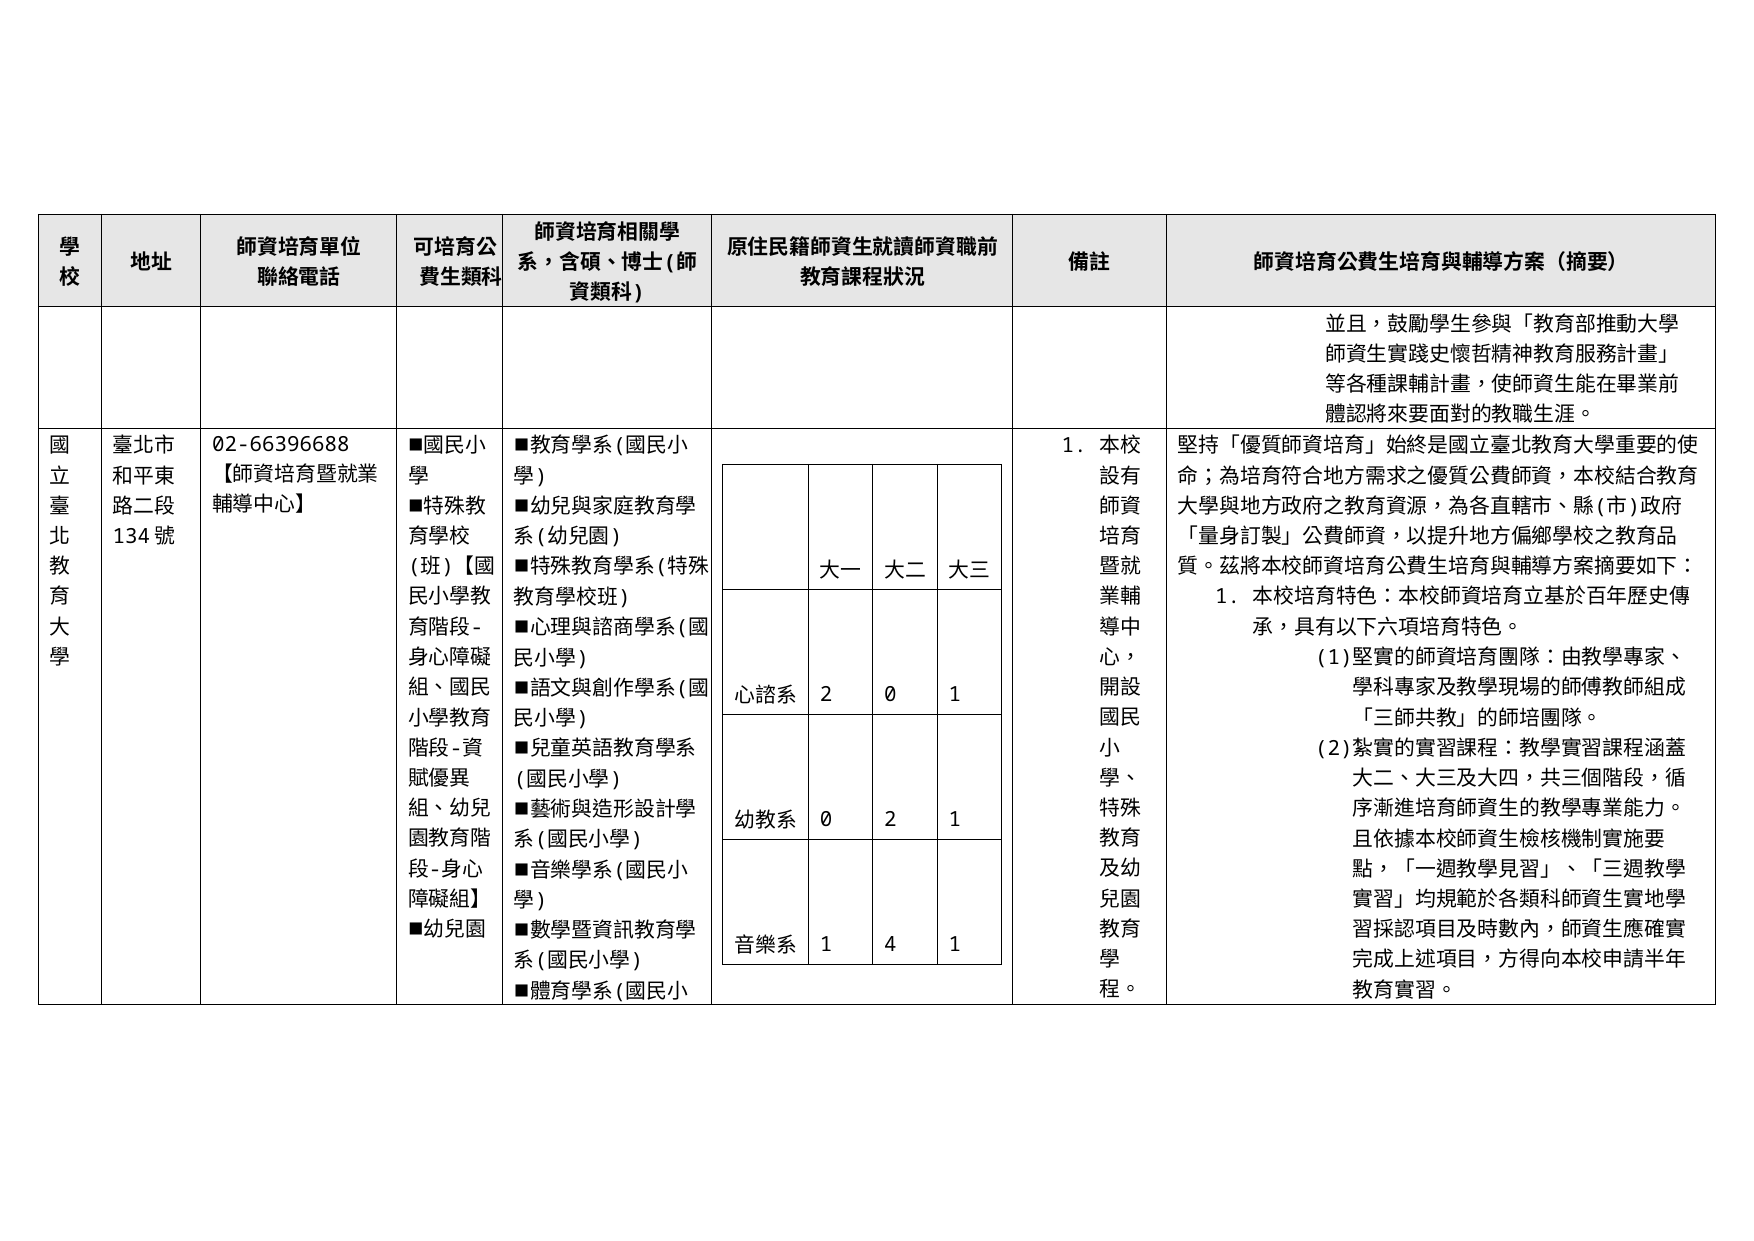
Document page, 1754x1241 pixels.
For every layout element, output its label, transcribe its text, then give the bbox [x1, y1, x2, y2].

table_cell 1 [938, 715, 1001, 839]
table_cell [201, 307, 396, 428]
table_cell 4 [873, 840, 937, 964]
table_cell [39, 307, 101, 428]
table_cell [1013, 307, 1166, 428]
table_header 可培育公費生類科 [397, 215, 502, 306]
table_header 學校 [39, 215, 101, 306]
table_cell 幼教系 [723, 715, 808, 839]
table_cell [397, 307, 502, 428]
table_cell 1 [809, 840, 872, 964]
table_header 地址 [102, 215, 200, 306]
table_cell 1.培育作為完善：為培育出優秀之新時代教師，本校規劃以下培育作為： 基礎能力：需具備中文、英文及資訊能力。本校學生皆須通過「英文能力檢定」，方能畢業。 博雅教育：修習通識課程，具備批判思考與民主力、人文關懷與道德力、終身學習與創新力、全球宏觀與溝通能力。 專業能力：依據系、所課程規劃，研習相關課程，具備充分之教育學理知能、教學評量能力、學生輔導能力、班級經營能力、學系專門能力 三週實習：本校與本市優質實習教育機構－專業發展學校合作辦理三週教育實習，使師培生能儘早熟悉教學現場。 教育實習：畢業後，輔導公費生參加教育實習職前研習活動，透過實習指導教師到校訪視、實習生每月定期返校座談及平時之通訊及諮詢輔導等，讓學生能順利完成實習，銜接教職。 弱勢課輔：公費生須義務擔任學習弱勢、經濟弱勢或區域弱勢學童課業輔導，每學年輔導72小時。 2.輔導機制周延：本校透過以下輔導機制，關照每個學生的學習和生活，對於學生之照顧與輔導可謂十分周全。 新生輔導：由生涯導師協助選課諮詢、實施生涯興趣量表施測與分析等優質新生輔導。 導師制度：本校為加強及健全發揮導師功能，落實教訓輔三合一精神，特訂定「導師制實施辦法」等辦法，並結合學校、相關行政單位、全體教育人員、結合學生家長、社區相關資源，形成緊密輔導網絡，全方位輔導學生，以落實導師功能。 課程地圖：為能建立以核心能力為基礎的全校課程引導系統，以協助學生選課規劃，並提高學生對職涯與學習進程的連結認知，本校建置全校課程地圖，讓學生清楚掌握自我學習歷程，即時強化核心與專業能力。 學習預警與輔導機制：本校訂有「學習預警及輔導實施要點」，對於期中成績及學習狀況不佳學生加強，由課輔教學助理或同儕進行課業輔導，以提升學生學習成效。 職涯輔導：為提升師培生職場競爭力，本校辦理「教師甄試口試與試教模擬」、「教師資格檢定考試加強班」、「教育實習檔案製作比賽」、「實習教案設計比賽」、「教師資格檢定考試模擬考」及「教師甄試模擬考」，提升師培生及實習生教學專業能力；舉辦「落實教育實習輔導工作」活動：包括師資職前教育研習會、專題演講、編印教育實習手冊、實習輔導通訊、實習生返校座談、分組座談及實習指導教授到校訪視等。並且，鼓勵學生參與「教育部推動大學師資生實踐史懷哲精神教育服務計畫」等各種課輔計畫，使師資生能在畢業前體認將來要面對的教職生涯。 [1167, 307, 1715, 428]
table_cell 1 [938, 840, 1001, 964]
table_cell 國立臺北教育大學 [39, 429, 101, 1004]
table_header 原住民籍師資生就讀師資職前教育課程狀況 [712, 215, 1012, 306]
table_cell [503, 307, 711, 428]
table_cell 02-66396688 【師資培育暨就業輔導中心】 [201, 429, 396, 1004]
table_cell 音樂系 [723, 840, 808, 964]
table_cell 心諮系 [723, 590, 808, 714]
table_cell 2 [873, 715, 937, 839]
table_cell 1 [938, 590, 1001, 714]
table_header [723, 465, 808, 589]
table_header 大一 [809, 465, 872, 589]
table_cell 堅持「優質師資培育」始終是國立臺北教育大學重要的使命；為培育符合地方需求之優質公費師資，本校結合教育大學與地方政府之教育資源，為各直轄市、縣(市)政府「量身訂製」公費師資，以提升地方偏鄉學校之教育品質。茲將本校師資培育公費生培育與輔導方案摘要如下： 本校培育特色：本校師資培育立基於百年歷史傳承，具有以下六項培育特色。 堅實的師資培育團隊：由教學專家、學科專家及教學現場的師傅教師組成「三師共教」的師培團隊。 紮實的實習課程：教學實習課程涵蓋大二、大三及大四，共三個階段，循序漸進培育師資生的教學專業能力。且依據本校師資生檢核機制實施要點，「一週教學見習」、「三週教學實習」均規範於各類科師資生實地學習採認項目及時數內，師資生應確實完成上述項目，方得向本校申請半年教育實習。 重視涵育服務與奉獻的熱忱：透過諸多實務參與的活動，諸如：海外志工服務、永齡希望小學教學助理等涵育師資生的熱忱與教育愛。 海外教育實習：本校積極推動海外教育實習活動，以增益師資生的多元文化素養及國際移動能力；例如：教育學系及兒童英語教育學系辦理之海外教育實習等。 孕育美感與課程素養：本校設有「北師美術館」，涵育師資生的美感素養。本校圖書館亦典藏各國教科書，成為本校豐富的教學與研究資源。 師資生素質優異：本校師資生近三年參與教師資格檢定考試通過率均高於全國平均，顯示本校師資生素質優異。 此外，本校為發展精緻師培，特訂定「師資生檢核機制實施要點」，包含教學基本能力檢核基準，以確保本校師資生於申請半年教育實習前，具備應有的教學基本能力。 課程規劃：本校設有國民小學、幼兒園及特殊教育（含國小特教-身障組、國小特教-資優組、幼兒園特教-身障組），各類科師資職前教育學程之課程規劃兼顧教育專業、教材教法之理論與實務。本校並訂定「本校師資生檢核機制實施要點」，規範師資生實地學習採認項目與時數，包含：教學見習、教學實習、觀摩、試教、課業輔導、補救教學、教育專業相關之服務學習，以及公費生赴公費分發地實地學習、史懷哲計畫、永齡希望小學、海外實習等。 公費生實地學習規劃：本校為了讓公費生提前熟悉、適應未來分發直轄市、縣(市)及分發學校的教育環境，以培育在地化之優秀公費師資，於103年4月訂定「公費師資生赴公費分發地實地學習實施要點」，凡於103學年度（含）以後受領公費之甲案及乙案公費生。在學期間均須至分發直轄市、縣(市)所轄之學校(園所)進行實地學習，內容涵納：教學助理、暑期教學輔導、弱勢學童課業輔導等。 公費生甄選機制：本校培育之乙案公費生係指校內甄選優秀師資生、教育部卓越師資培育獎學金受獎生或大學畢業生成為公費生。本校乙案公費生甄選均邀請提報缺額之直轄市、縣(市)政府或分發學校代表擔任面試委員，因應地方之需求，以公開、公平、公平為原則進行甄選。 公費生輔導機制：本校公費生輔導包含「學生學業輔導」、「學習歷程輔導」及「學生生涯輔導」三方面，結合本校各行政單位之資源，輔導公費生適應學習環境，瞭解教師工作性質及環境，對未來志業做出承諾。另外，本校亦訂定「優質公費生精緻培育計畫」，以獎優輔弱為原則，輔導公費生完成各項應盡義務，以培育其成為主動、積極、負責之優秀公費師資。 品德培育：本校強調落實品德教育，養成公費生負責、自律、勤勞、服務與互助合作之美德。除了透過「服務學習」課程規劃，培養其人文關懷、溝通表達、團隊合作與尊重多元文化之能力之外，本校亦鼓勵公費生參與海外志工服務，擔任永齡希望小學課輔志工、國立臺北教育大學附設實驗國民小學課輔志工。並且，本校亦要求公費生參與史懷哲精神教育服務計畫，培養其無私無我之人格，協助弱勢學生之各項學習，增進其教學與輔導之專業知能。 [1167, 429, 1715, 1004]
table_cell 0 [873, 590, 937, 714]
table_cell [712, 307, 1012, 428]
table_cell 教育學系(國民小學) 幼兒與家庭教育學系(幼兒園) 特殊教育學系(特殊教育學校班) 心理與諮商學系(國民小學) 語文與創作學系(國民小學) 兒童英語教育學系(國民小學) 藝術與造形設計學系(國民小學) 音樂學系(國民小學) 數學暨資訊教育學系(國民小學) 體育學系(國民小學) 自然科學教育學系(國民小學) [503, 429, 711, 1004]
table_header 師資培育公費生培育與輔導方案（摘要） [1167, 215, 1715, 306]
table_header 大二 [873, 465, 937, 589]
table_cell [102, 307, 200, 428]
table_header 大三 [938, 465, 1001, 589]
table_cell 國民小學 特殊教育學校(班)【國民小學教育階段-身心障礙組、國民小學教育階段-資賦優異組、幼兒園教育階段-身心障礙組】 幼兒園 [397, 429, 502, 1004]
table_header 師資培育相關學系，含碩、博士(師資類科) [503, 215, 711, 306]
table_cell 臺北市和平東路二段134號 [102, 429, 200, 1004]
table_header 備註 [1013, 215, 1166, 306]
table_header 師資培育單位 聯絡電話 [201, 215, 396, 306]
table_cell 2 [809, 590, 872, 714]
table_cell 本校設有師資培育暨就業輔導中心，開設國民小學、特殊教育及幼兒園教育學程。 特殊教育學程包含國小教育階段(國小身障組、國小資優組)及幼兒園教育階段(身障組)。 中等學校師資類科自92學年度核准開設，至95學年度停招。 [1013, 429, 1166, 1004]
table_cell [712, 429, 1012, 1004]
table_cell 0 [809, 715, 872, 839]
